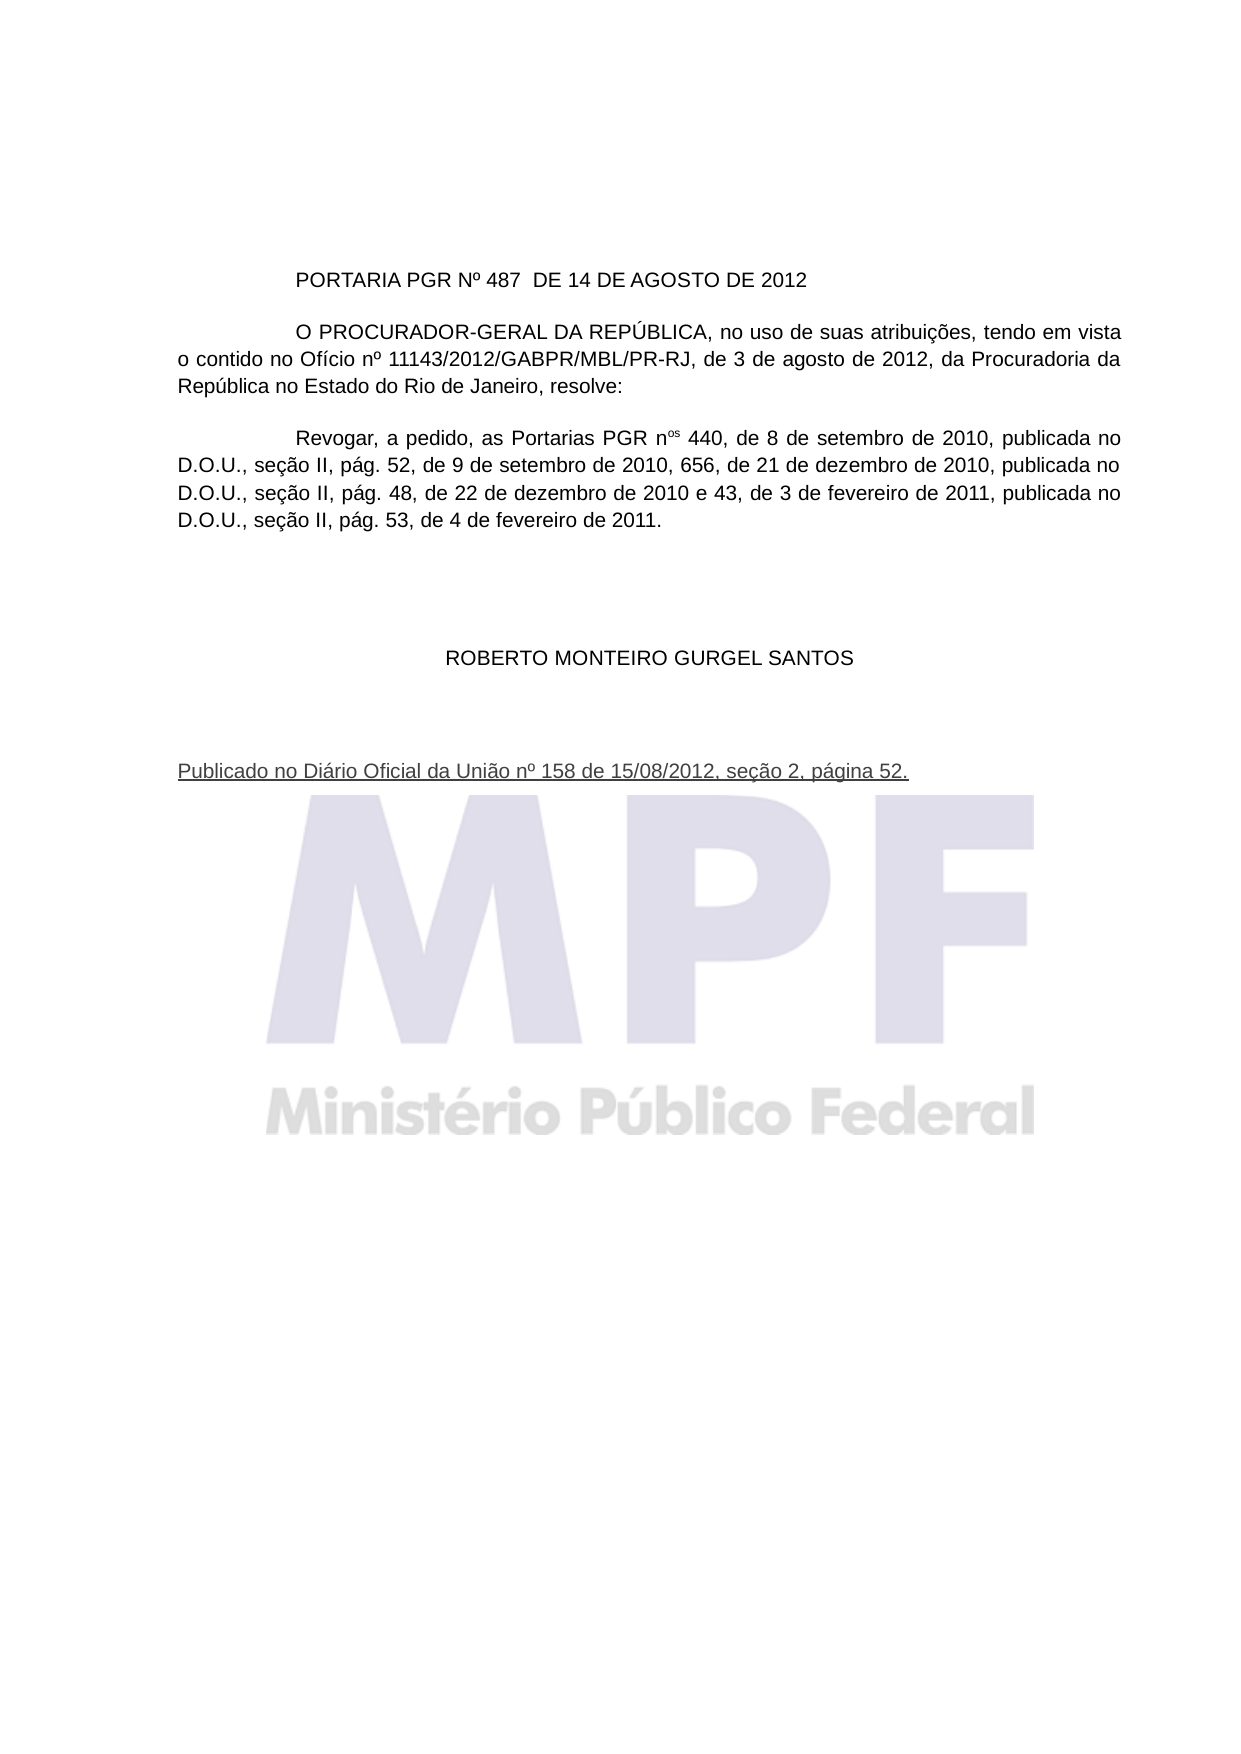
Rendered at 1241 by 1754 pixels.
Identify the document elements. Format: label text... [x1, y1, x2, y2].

text Revogar, a pedido, as Portarias PGR nos 440, de 8 de setembro de 2010, publicada no D.O.U., seção II, pág. 52, de 9 de setembro de 2010, 656, de 21 de dezembro de 2010, publicada no D.O.U., seção II, pág. 48, de 22 de dezembro de 2010 e 43, de 3 de fevereiro de 2011, publicada no D.O.U., seção II, pág. 53, de 4 de fevereiro de 2011. [177, 424, 1122, 532]
text O PROCURADOR-GERAL DA REPÚBLICA, no uso de suas atribuições, tendo em vista o contido no Ofício nº 11143/2012/GABPR/MBL/PR-RJ, de 3 de agosto de 2012, da Procuradoria da República no Estado do Rio de Janeiro, resolve: [177, 318, 1122, 399]
text PORTARIA PGR Nº 487 DE 14 DE AGOSTO DE 2012 [177, 266, 1122, 293]
text Publicado no Diário Oficial da União nº 158 de 15/08/2012, seção 2, página 52. [177, 758, 1122, 783]
text ROBERTO MONTEIRO GURGEL SANTOS [177, 646, 1122, 670]
picture [266, 795, 1034, 1136]
